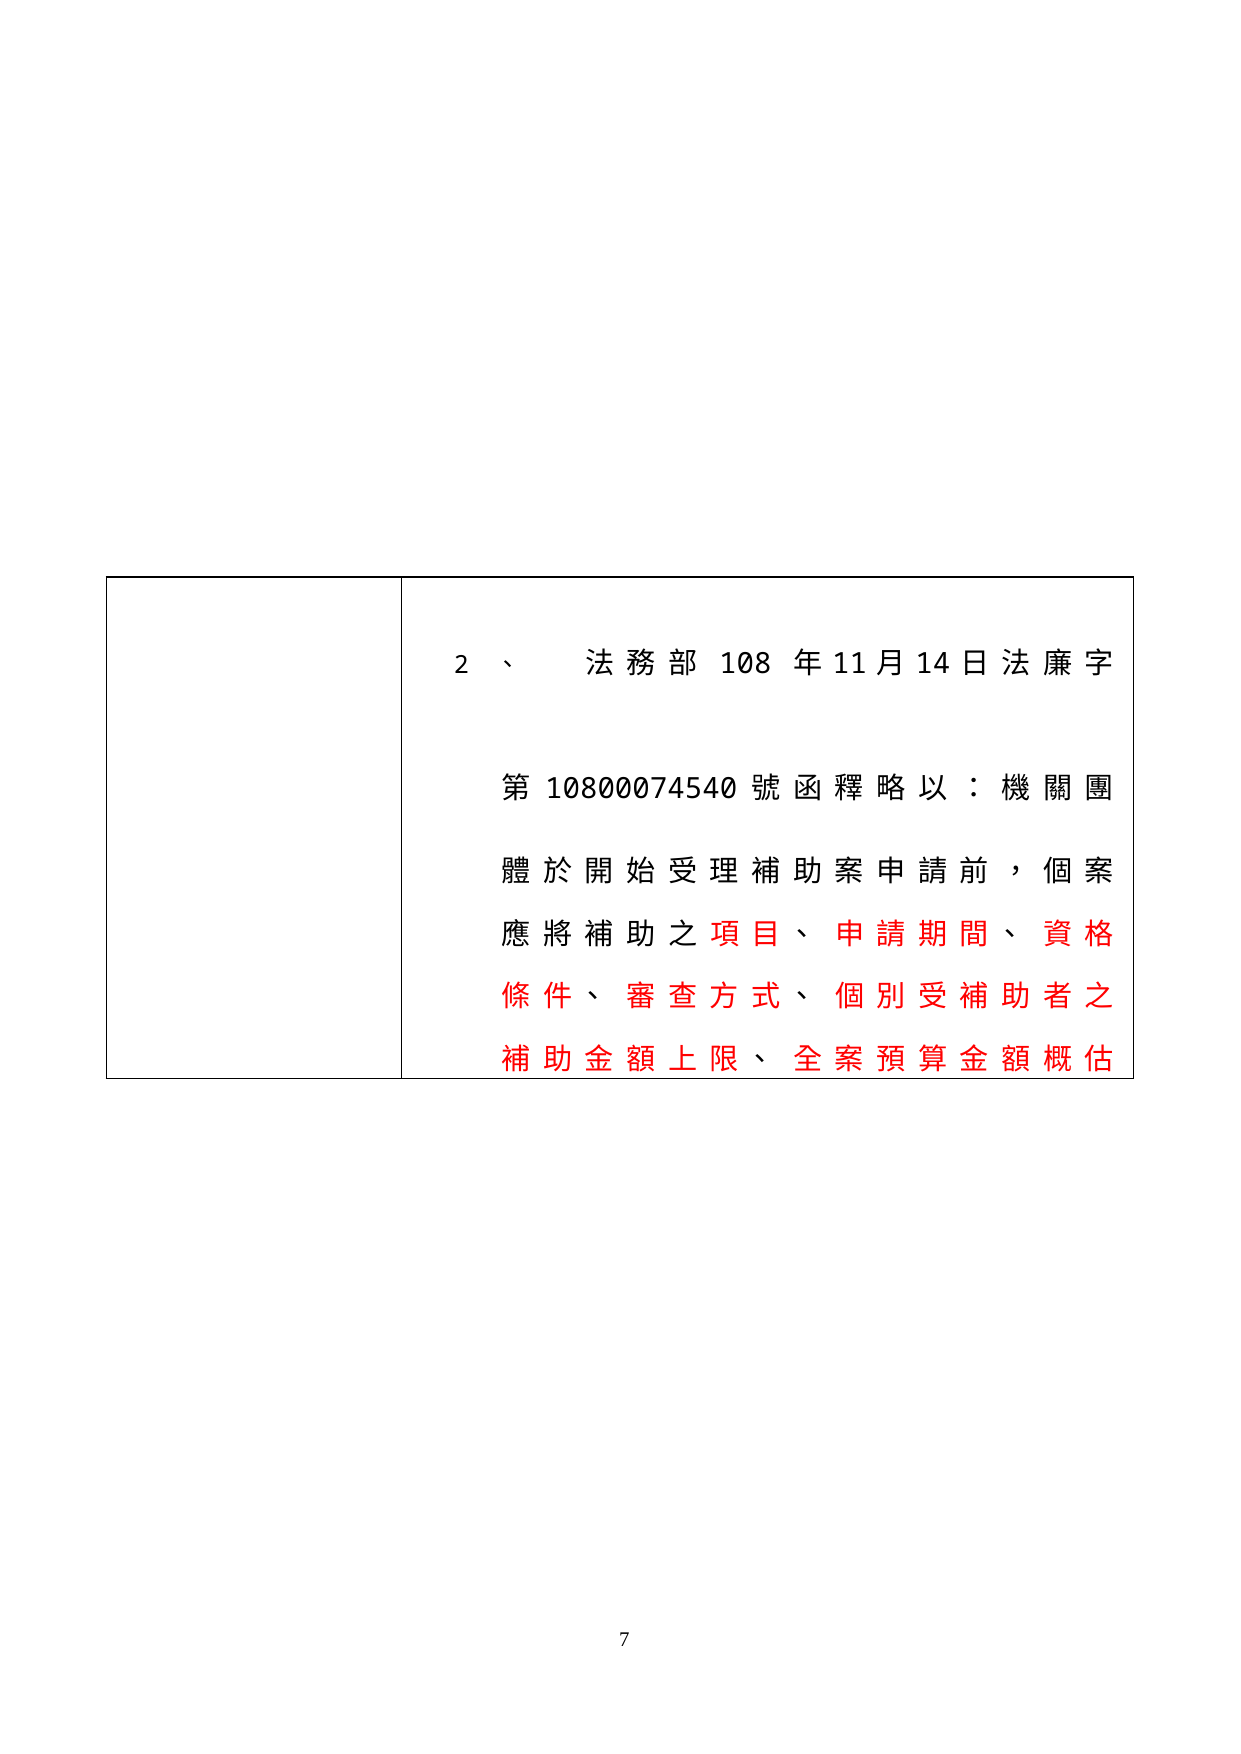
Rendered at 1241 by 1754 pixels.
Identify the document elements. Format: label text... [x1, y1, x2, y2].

table_cell [107, 578, 401, 1077]
table_cell 本法第14條第1項規定，公職人員或其關係人，原則不得與公職人員服務或受其監督之機關團體為補助行為。但對公職人員之關係人，依法令規定以公開公平方式辦理之補助，例外允許。 法務部108年11月14日法廉字第10800074540號函釋略以：機關團體於開始受理補助案申請前，個案應將補助之項目、申請期間、資格條件、審查方式、個別受補助者之補助金額上限、全案預算金額概估等，以電信網路或其他足以使公眾得知之方式公開，以符合本法第14條第1項但書第3款「公平公開方式」之要求。 [402, 578, 1133, 1077]
